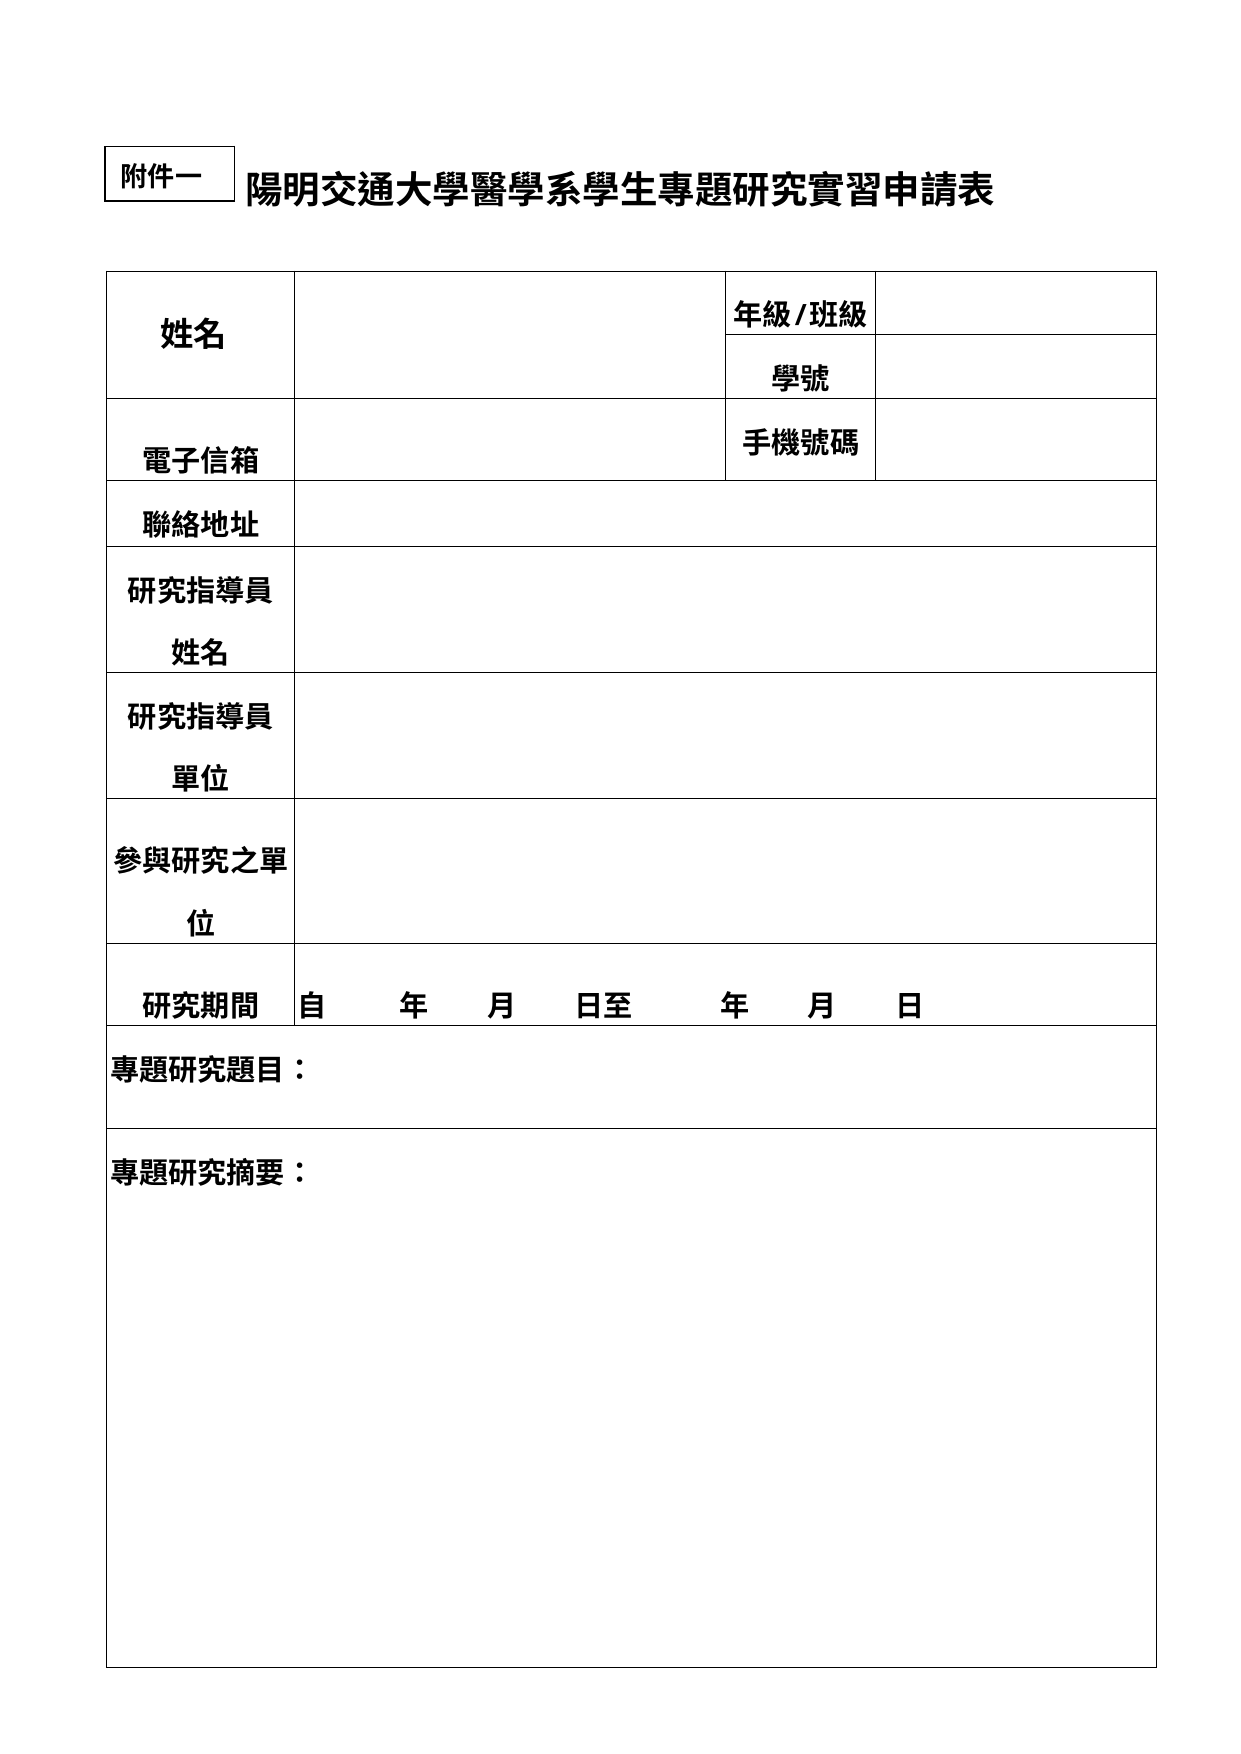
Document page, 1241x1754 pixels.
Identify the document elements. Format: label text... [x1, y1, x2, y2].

text 附件一 [121, 154, 219, 193]
table_cell [295, 799, 1156, 942]
table_header 姓名 [107, 272, 294, 398]
table_header [876, 272, 1156, 334]
table_cell [295, 547, 1156, 672]
table_cell 專題研究題目： [107, 1026, 1156, 1128]
table_cell [295, 673, 1156, 798]
text 陽明交通大學醫學系學生專題研究實習申請表 [104, 146, 1136, 208]
table_cell 研究指導員 單位 [107, 673, 294, 798]
table_cell 研究指導員 姓名 [107, 547, 294, 672]
table_cell [876, 335, 1156, 398]
table_cell 手機號碼 [726, 399, 875, 480]
table_cell 學號 [726, 335, 875, 398]
table_cell 參與研究之單位 [107, 799, 294, 942]
table_cell [295, 481, 1156, 546]
table_cell 電子信箱 [107, 399, 294, 480]
table_cell [876, 399, 1156, 480]
table_cell 研究期間 [107, 944, 294, 1025]
table_cell 自 年 月 日至 年 月 日 [295, 944, 1156, 1025]
table_cell 聯絡地址 [107, 481, 294, 546]
table_header 年級/班級 [726, 272, 875, 334]
table_cell [295, 399, 725, 480]
table_header [295, 272, 725, 398]
table_cell 專題研究摘要： [107, 1129, 1156, 1667]
